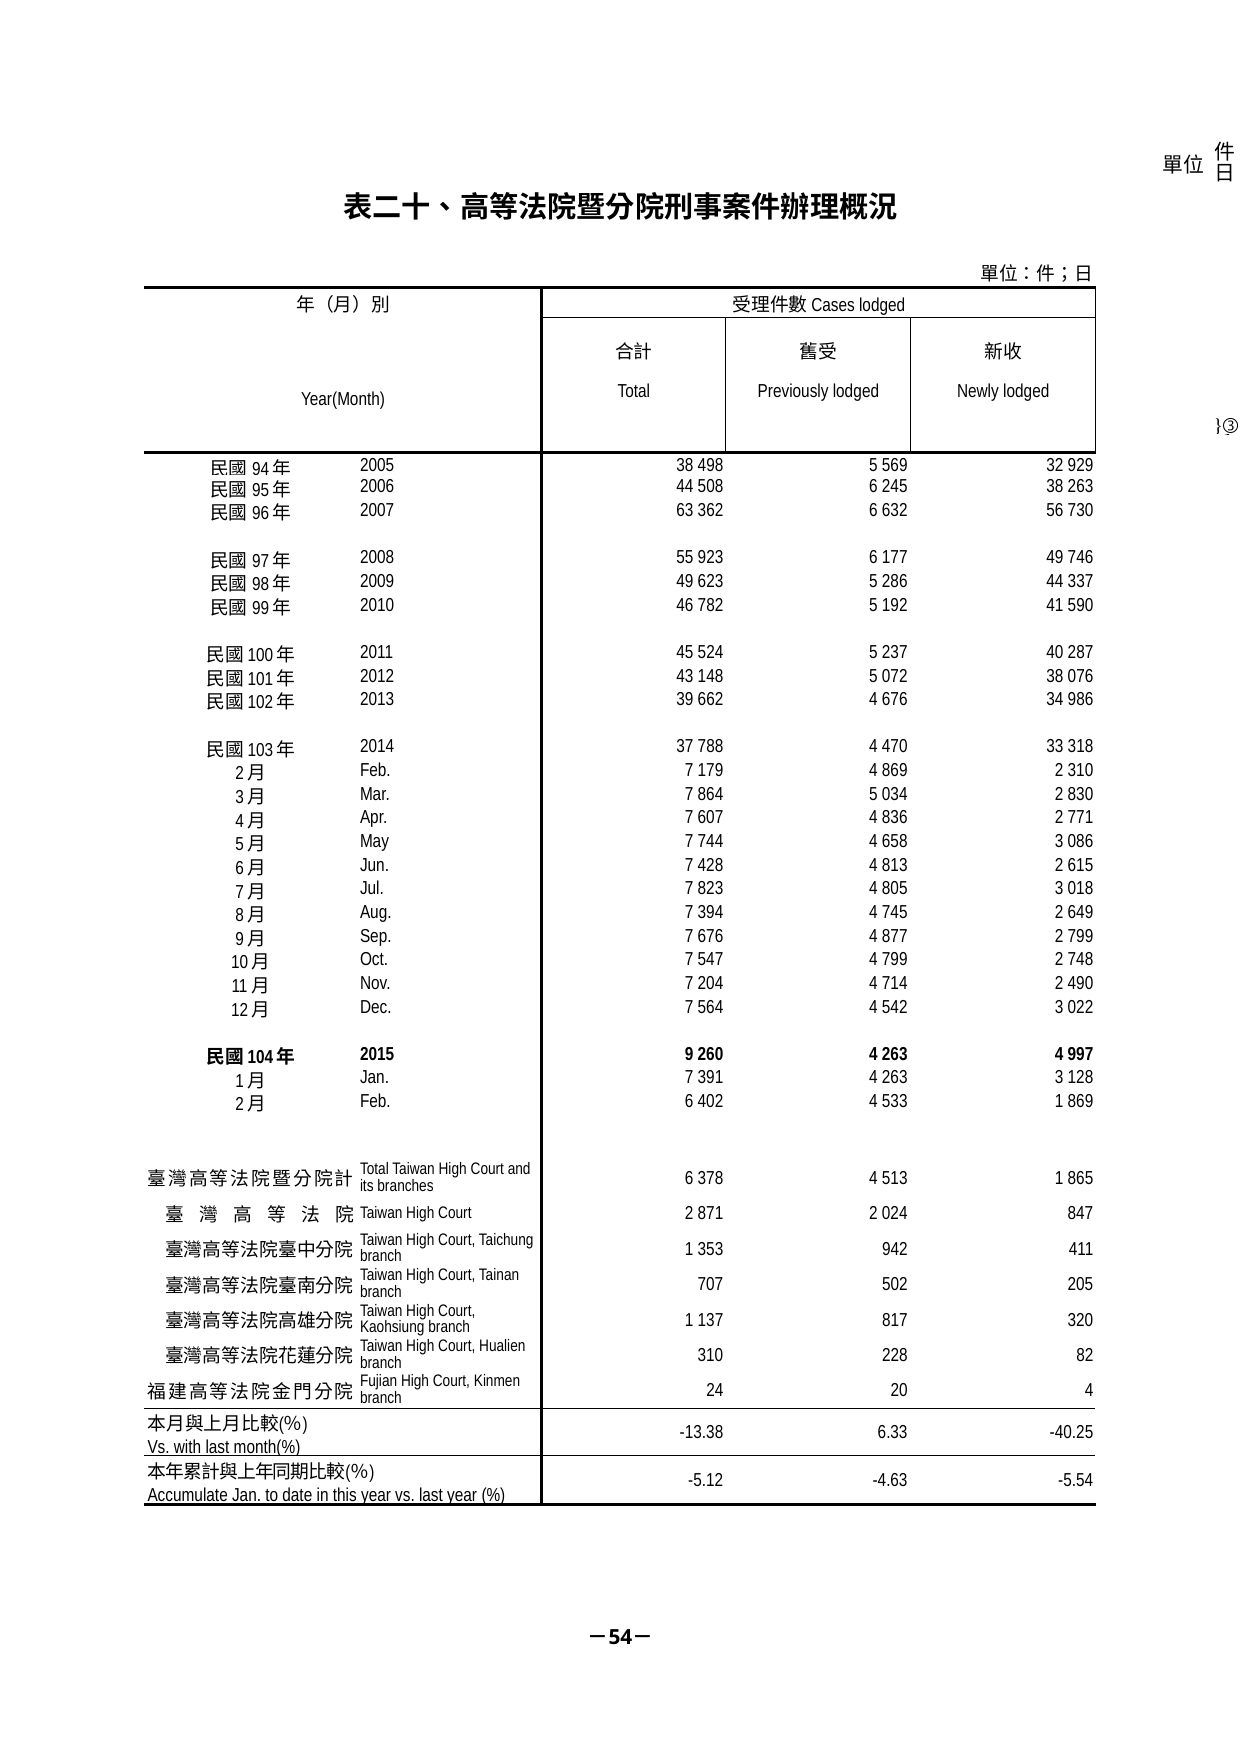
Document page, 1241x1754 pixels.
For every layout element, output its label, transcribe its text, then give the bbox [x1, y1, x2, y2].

table_cell 臺灣高等法院 [144, 1195, 357, 1231]
table_cell Mar. [357, 782, 540, 805]
table_cell [144, 1136, 357, 1160]
table_cell 民國100年 [144, 640, 357, 663]
table_cell 32 929 [910, 454, 1096, 474]
table_cell 2 310 [910, 758, 1096, 782]
table_cell [144, 711, 357, 734]
table_cell 2008 [357, 545, 540, 569]
table_cell Oct. [357, 947, 540, 971]
table_cell 7 676 [543, 924, 726, 947]
table_cell [543, 1018, 726, 1042]
table_cell 40 287 [910, 640, 1096, 663]
table_cell [726, 1136, 910, 1160]
table_cell 9 260 [543, 1042, 726, 1065]
table_cell 33 318 [910, 734, 1096, 758]
table_cell 2月 [144, 758, 357, 782]
table_cell [357, 522, 540, 545]
table_header 年（月）別 [144, 289, 540, 380]
table_cell 3月 [144, 782, 357, 805]
table_cell [543, 616, 726, 640]
table_cell Taiwan High Court [357, 1195, 540, 1231]
table_cell 合計 [543, 318, 725, 380]
table_cell -4.63 [726, 1456, 910, 1502]
table_cell 12月 [144, 995, 357, 1018]
table_cell 2007 [357, 498, 540, 522]
table_cell 2 830 [910, 782, 1096, 805]
table_cell 民國 96年 [144, 498, 357, 522]
table_cell 本月與上月比較(％) Vs. with last month(%) [144, 1409, 540, 1455]
table_cell 7 428 [543, 853, 726, 876]
table_cell 臺灣高等法院臺中分院 [144, 1231, 357, 1266]
table_cell 2009 [357, 569, 540, 592]
table_cell 6 378 [543, 1160, 726, 1195]
table_cell [910, 1136, 1096, 1160]
table_cell 民國 98年 [144, 569, 357, 592]
table_cell Year(Month) [144, 380, 540, 451]
table_cell 2 799 [910, 924, 1096, 947]
table_cell 4 745 [726, 900, 910, 923]
table_cell 2011 [357, 640, 540, 663]
table_cell 4 997 [910, 1042, 1096, 1065]
table_cell 臺灣高等法院花蓮分院 [144, 1337, 357, 1372]
table_cell 6 632 [726, 498, 910, 522]
table_cell 5 072 [726, 664, 910, 687]
table_cell [357, 1113, 540, 1136]
table_cell 2 490 [910, 971, 1096, 994]
table_cell 2 649 [910, 900, 1096, 923]
table_cell [726, 616, 910, 640]
table_cell 38 263 [910, 474, 1096, 498]
table_cell 7 823 [543, 876, 726, 900]
table_cell Fujian High Court, Kinmen branch [357, 1373, 540, 1408]
table_cell 5 286 [726, 569, 910, 592]
table_cell Jun. [357, 853, 540, 876]
table_cell [910, 1018, 1096, 1042]
table_cell 2 871 [543, 1195, 726, 1231]
table_cell 2005 [357, 454, 540, 474]
table_cell 4 263 [726, 1065, 910, 1089]
table_cell 11月 [144, 971, 357, 994]
table_cell 4 533 [726, 1089, 910, 1113]
table_cell 43 148 [543, 664, 726, 687]
table_cell 3 086 [910, 829, 1096, 853]
table_cell 2 748 [910, 947, 1096, 971]
table_cell Previously lodged [726, 380, 910, 451]
table_cell 7 744 [543, 829, 726, 853]
table_cell -5.12 [543, 1456, 726, 1502]
table_cell 1 137 [543, 1302, 726, 1337]
table_cell 7 547 [543, 947, 726, 971]
table_cell [726, 1018, 910, 1042]
table_cell 新收 [911, 318, 1095, 380]
table_cell 37 788 [543, 734, 726, 758]
table_cell 6 402 [543, 1089, 726, 1113]
table_cell 4 877 [726, 924, 910, 947]
table_cell Dec. [357, 995, 540, 1018]
table_cell 4 470 [726, 734, 910, 758]
table_header 受理件數Cases lodged [543, 289, 1095, 317]
table_cell [910, 711, 1096, 734]
table_cell 24 [543, 1373, 726, 1408]
table_cell 38 076 [910, 664, 1096, 687]
table_cell [910, 616, 1096, 640]
table_cell 6 245 [726, 474, 910, 498]
table_cell Sep. [357, 924, 540, 947]
table_cell 7月 [144, 876, 357, 900]
table_cell [357, 616, 540, 640]
table_cell Taiwan High Court, Tainan branch [357, 1266, 540, 1302]
table_cell Jul. [357, 876, 540, 900]
table_cell 10月 [144, 947, 357, 971]
table_cell 847 [910, 1195, 1096, 1231]
table_cell 320 [910, 1302, 1096, 1337]
text 表二十、高等法院暨分院刑事案件辦理概況 [1162, 173, 1212, 181]
table_cell 4 263 [726, 1042, 910, 1065]
table_cell 228 [726, 1337, 910, 1372]
table_cell 4 513 [726, 1160, 910, 1195]
table_cell 5月 [144, 829, 357, 853]
table_cell 20 [726, 1373, 910, 1408]
table_cell 民國 99年 [144, 593, 357, 616]
table_cell 6.33 [726, 1409, 910, 1455]
table_cell 2 024 [726, 1195, 910, 1231]
table_cell [726, 522, 910, 545]
table_cell 942 [726, 1231, 910, 1266]
table_cell Feb. [357, 758, 540, 782]
table_cell Nov. [357, 971, 540, 994]
table_cell [357, 1018, 540, 1042]
table_cell 4 836 [726, 805, 910, 829]
table_cell 民國103年 [144, 734, 357, 758]
table_cell 39 662 [543, 687, 726, 711]
table_cell 臺灣高等法院臺南分院 [144, 1266, 357, 1302]
table_cell 5 034 [726, 782, 910, 805]
table_cell 4月 [144, 805, 357, 829]
table_cell 4 714 [726, 971, 910, 994]
table_cell 7 204 [543, 971, 726, 994]
table_cell Taiwan High Court, Taichung branch [357, 1231, 540, 1266]
table_cell Total Taiwan High Court and its branches [357, 1160, 540, 1195]
table_cell 310 [543, 1337, 726, 1372]
table_cell 1月 [144, 1065, 357, 1089]
table_cell 4 676 [726, 687, 910, 711]
table_cell 3 128 [910, 1065, 1096, 1089]
table_cell 7 179 [543, 758, 726, 782]
table_cell Feb. [357, 1089, 540, 1113]
table_cell 4 805 [726, 876, 910, 900]
table_cell Jan. [357, 1065, 540, 1089]
table_cell 臺灣高等法院暨分院計 [144, 1160, 357, 1195]
table_cell 2006 [357, 474, 540, 498]
table_cell [726, 1113, 910, 1136]
table_cell [144, 522, 357, 545]
table_cell [543, 711, 726, 734]
table_cell 817 [726, 1302, 910, 1337]
table_cell 49 623 [543, 569, 726, 592]
table_cell 5 192 [726, 593, 910, 616]
table_cell 6月 [144, 853, 357, 876]
table_cell [726, 711, 910, 734]
table_cell [357, 711, 540, 734]
table_cell 本年累計與上年同期比較(％) Accumulate Jan. to date in this year vs. last year (%) [144, 1456, 540, 1502]
table_cell 411 [910, 1231, 1096, 1266]
table_cell -13.38 [543, 1409, 726, 1455]
table_cell [144, 1018, 357, 1042]
table_cell 41 590 [910, 593, 1096, 616]
table_cell 707 [543, 1266, 726, 1302]
table_cell 1 353 [543, 1231, 726, 1266]
table_cell 福建高等法院金門分院 [144, 1373, 357, 1408]
table_cell [357, 1136, 540, 1160]
table_cell 1 865 [910, 1160, 1096, 1195]
table_cell 4 542 [726, 995, 910, 1018]
text 表二十、高等法院暨分院刑事案件辦理概況 [148, 183, 1092, 225]
table_cell 44 508 [543, 474, 726, 498]
table_cell 5 237 [726, 640, 910, 663]
table_cell 56 730 [910, 498, 1096, 522]
table_cell 民國102年 [144, 687, 357, 711]
table_cell 1 869 [910, 1089, 1096, 1113]
text 件日 [1212, 141, 1240, 184]
table_header 年（月）別 [1215, 411, 1240, 435]
table_cell 4 799 [726, 947, 910, 971]
table_cell 民國 94年 [144, 454, 357, 474]
table_cell 民國 97年 [144, 545, 357, 569]
table_cell 38 498 [543, 454, 726, 474]
table_cell 7 607 [543, 805, 726, 829]
table_cell [543, 1136, 726, 1160]
table_cell 46 782 [543, 593, 726, 616]
table_cell [910, 522, 1096, 545]
table_cell [144, 1113, 357, 1136]
table_cell [910, 1113, 1096, 1136]
table_cell 34 986 [910, 687, 1096, 711]
table_cell 民國104年 [144, 1042, 357, 1065]
table_cell 205 [910, 1266, 1096, 1302]
table_cell Total [543, 380, 725, 451]
text 單位：件；日 [148, 259, 1092, 286]
table_cell 2 771 [910, 805, 1096, 829]
table_cell 7 864 [543, 782, 726, 805]
table_cell [543, 1113, 726, 1136]
table_cell -40.25 [910, 1408, 1096, 1455]
table_cell 4 [910, 1373, 1096, 1408]
table_cell -5.54 [910, 1455, 1096, 1502]
table_cell 55 923 [543, 545, 726, 569]
table_cell Newly lodged [911, 380, 1095, 451]
table_cell 4 813 [726, 853, 910, 876]
table_cell 3 022 [910, 995, 1096, 1018]
table_cell Taiwan High Court, Kaohsiung branch [357, 1302, 540, 1337]
table_cell 63 362 [543, 498, 726, 522]
text 單位： [1162, 148, 1212, 173]
table_cell 82 [910, 1337, 1096, 1372]
table_cell 2012 [357, 664, 540, 687]
table_cell 44 337 [910, 569, 1096, 592]
table_cell 49 746 [910, 545, 1096, 569]
table_cell 2013 [357, 687, 540, 711]
table_cell 4 869 [726, 758, 910, 782]
table_cell 臺灣高等法院高雄分院 [144, 1302, 357, 1337]
table_cell 502 [726, 1266, 910, 1302]
table_cell [144, 616, 357, 640]
table_cell 民國 95年 [144, 474, 357, 498]
table_cell 9月 [144, 924, 357, 947]
table_cell 5 569 [726, 454, 910, 474]
table_cell 2010 [357, 593, 540, 616]
table_cell 2 615 [910, 853, 1096, 876]
table_cell Aug. [357, 900, 540, 923]
table_cell 7 391 [543, 1065, 726, 1089]
table_cell 8月 [144, 900, 357, 923]
table_cell 2015 [357, 1042, 540, 1065]
table_cell 2014 [357, 734, 540, 758]
table_cell 民國101年 [144, 664, 357, 687]
table_cell Apr. [357, 805, 540, 829]
table_cell 7 394 [543, 900, 726, 923]
table_cell 2月 [144, 1089, 357, 1113]
table_cell 3 018 [910, 876, 1096, 900]
table_cell 7 564 [543, 995, 726, 1018]
table_cell 45 524 [543, 640, 726, 663]
table_cell Taiwan High Court, Hualien branch [357, 1337, 540, 1372]
table_cell May [357, 829, 540, 853]
table_cell 6 177 [726, 545, 910, 569]
table_cell 舊受 [726, 318, 910, 380]
table_cell [543, 522, 726, 545]
table_cell 4 658 [726, 829, 910, 853]
